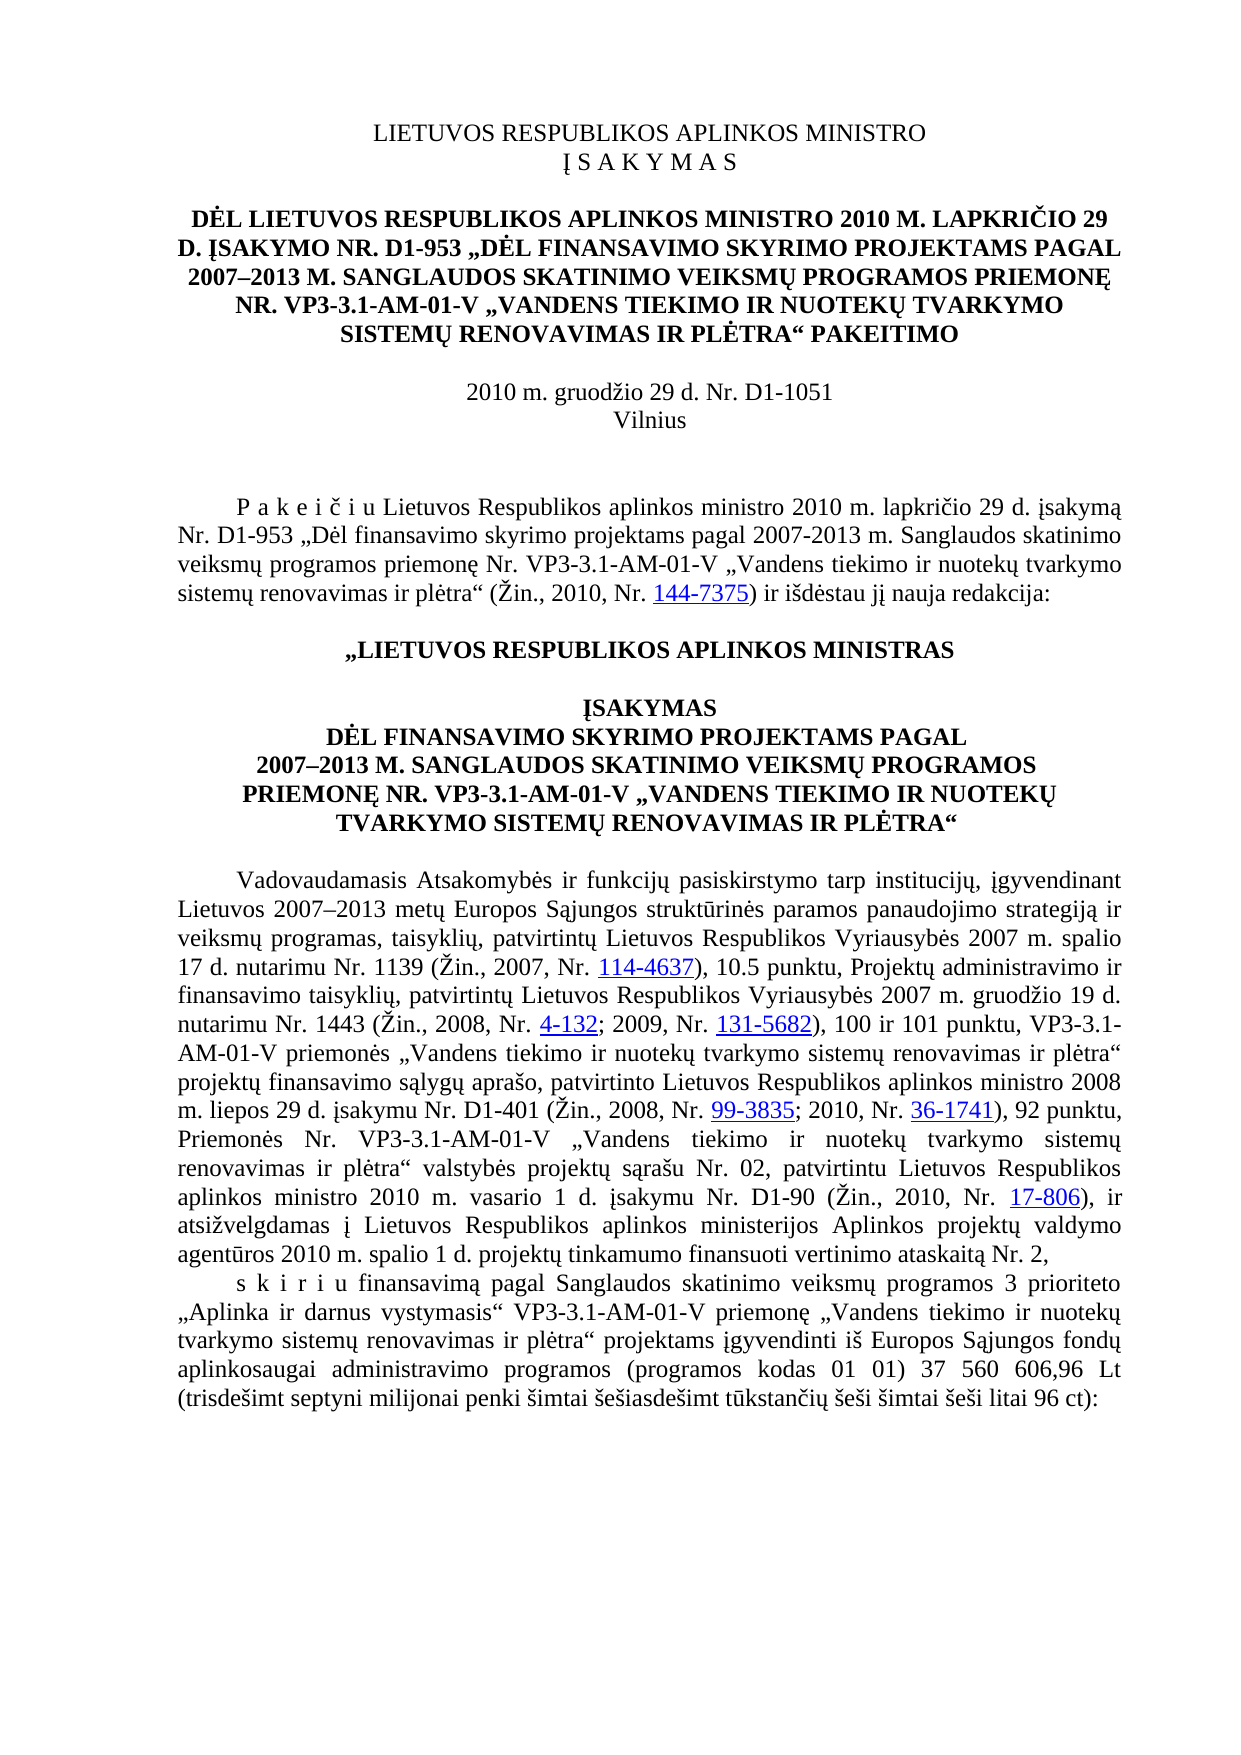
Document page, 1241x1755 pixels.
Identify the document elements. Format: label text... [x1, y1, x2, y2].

text Vadovaudamasis Atsakomybės ir funkcijų pasiskirstymo tarp institucijų, įgyvendinant Lietuvos 2007–2013 metų Europos Sąjungos struktūrinės paramos panaudojimo strategiją ir veiksmų programas, taisyklių, patvirtintų Lietuvos Respublikos Vyriausybės 2007 m. spalio 17 d. nutarimu Nr. 1139 (Žin., 2007, Nr. 114-4637), 10.5 punktu, Projektų administravimo ir finansavimo taisyklių, patvirtintų Lietuvos Respublikos Vyriausybės 2007 m. gruodžio 19 d. nutarimu Nr. 1443 (Žin., 2008, Nr. 4-132; 2009, Nr. 131-5682), 100 ir 101 punktu, VP3-3.1-AM-01-V priemonės „Vandens tiekimo ir nuotekų tvarkymo sistemų renovavimas ir plėtra“ projektų finansavimo sąlygų aprašo, patvirtinto Lietuvos Respublikos aplinkos ministro 2008 m. liepos 29 d. įsakymu Nr. D1-401 (Žin., 2008, Nr. 99-3835; 2010, Nr. 36-1741), 92 punktu, Priemonės Nr. VP3-3.1-AM-01-V „Vandens tiekimo ir nuotekų tvarkymo sistemų renovavimas ir plėtra“ valstybės projektų sąrašu Nr. 02, patvirtintu Lietuvos Respublikos aplinkos ministro 2010 m. vasario 1 d. įsakymu Nr. D1-90 (Žin., 2010, Nr. 17-806), ir atsižvelgdamas į Lietuvos Respublikos aplinkos ministerijos Aplinkos projektų valdymo agentūros 2010 m. spalio 1 d. projektų tinkamumo finansuoti vertinimo ataskaitą Nr. 2, [177, 866, 1122, 1268]
text 2010 m. gruodžio 29 d. Nr. D1-1051 [177, 377, 1122, 406]
text DĖL LIETUVOS RESPUBLIKOS APLINKOS MINISTRO 2010 M. LAPKRIČIO 29 D. ĮSAKYMO Nr. D1-953 „DĖL FINANSAVIMO SKYRIMO PROJEKTAMS PAGAL 2007–2013 M. SANGLAUDOS SKATINIMO VEIKSMŲ PROGRAMOS PRIEMONĘ Nr. VP3-3.1-AM-01-V „VANDENS TIEKIMO IR NUOTEKŲ TVARKYMO SISTEMŲ RENOVAVIMAS IR PLĖTRA“ PAKEITIMO [177, 204, 1122, 348]
text Vilnius [177, 406, 1122, 434]
text P a k e i č i u Lietuvos Respublikos aplinkos ministro 2010 m. lapkričio 29 d. įsakymą Nr. D1-953 „Dėl finansavimo skyrimo projektams pagal 2007-2013 m. Sanglaudos skatinimo veiksmų programos priemonę Nr. VP3-3.1-AM-01-V „Vandens tiekimo ir nuotekų tvarkymo sistemų renovavimas ir plėtra“ (Žin., 2010, Nr. 144-7375) ir išdėstau jį nauja redakcija: [177, 492, 1122, 607]
text s k i r i u finansavimą pagal Sanglaudos skatinimo veiksmų programos 3 prioriteto „Aplinka ir darnus vystymasis“ VP3-3.1-AM-01-V priemonę „Vandens tiekimo ir nuotekų tvarkymo sistemų renovavimas ir plėtra“ projektams įgyvendinti iš Europos Sąjungos fondų aplinkosaugai administravimo programos (programos kodas 01 01) 37 560 606,96 Lt (trisdešimt septyni milijonai penki šimtai šešiasdešimt tūkstančių šeši šimtai šeši litai 96 ct): [177, 1268, 1122, 1412]
text Į S A K Y M A S [177, 147, 1122, 176]
text DĖL FINANSAVIMO SKYRIMO PROJEKTAMS PAGAL 2007–2013 M. SANGLAUDOS SKATINIMO VEIKSMŲ PROGRAMOS PRIEMONĘ Nr. VP3-3.1-AM-01-V „VANDENS TIEKIMO IR NUOTEKŲ TVARKYMO SISTEMŲ RENOVAVIMAS IR PLĖTRA“ [177, 722, 1122, 866]
text ĮSAKYMAS [177, 693, 1122, 722]
text „LIETUVOS RESPUBLIKOS APLINKOS MINISTRAS [177, 636, 1122, 664]
text LIETUVOS RESPUBLIKOS APLINKOS MINISTRO [177, 118, 1122, 147]
